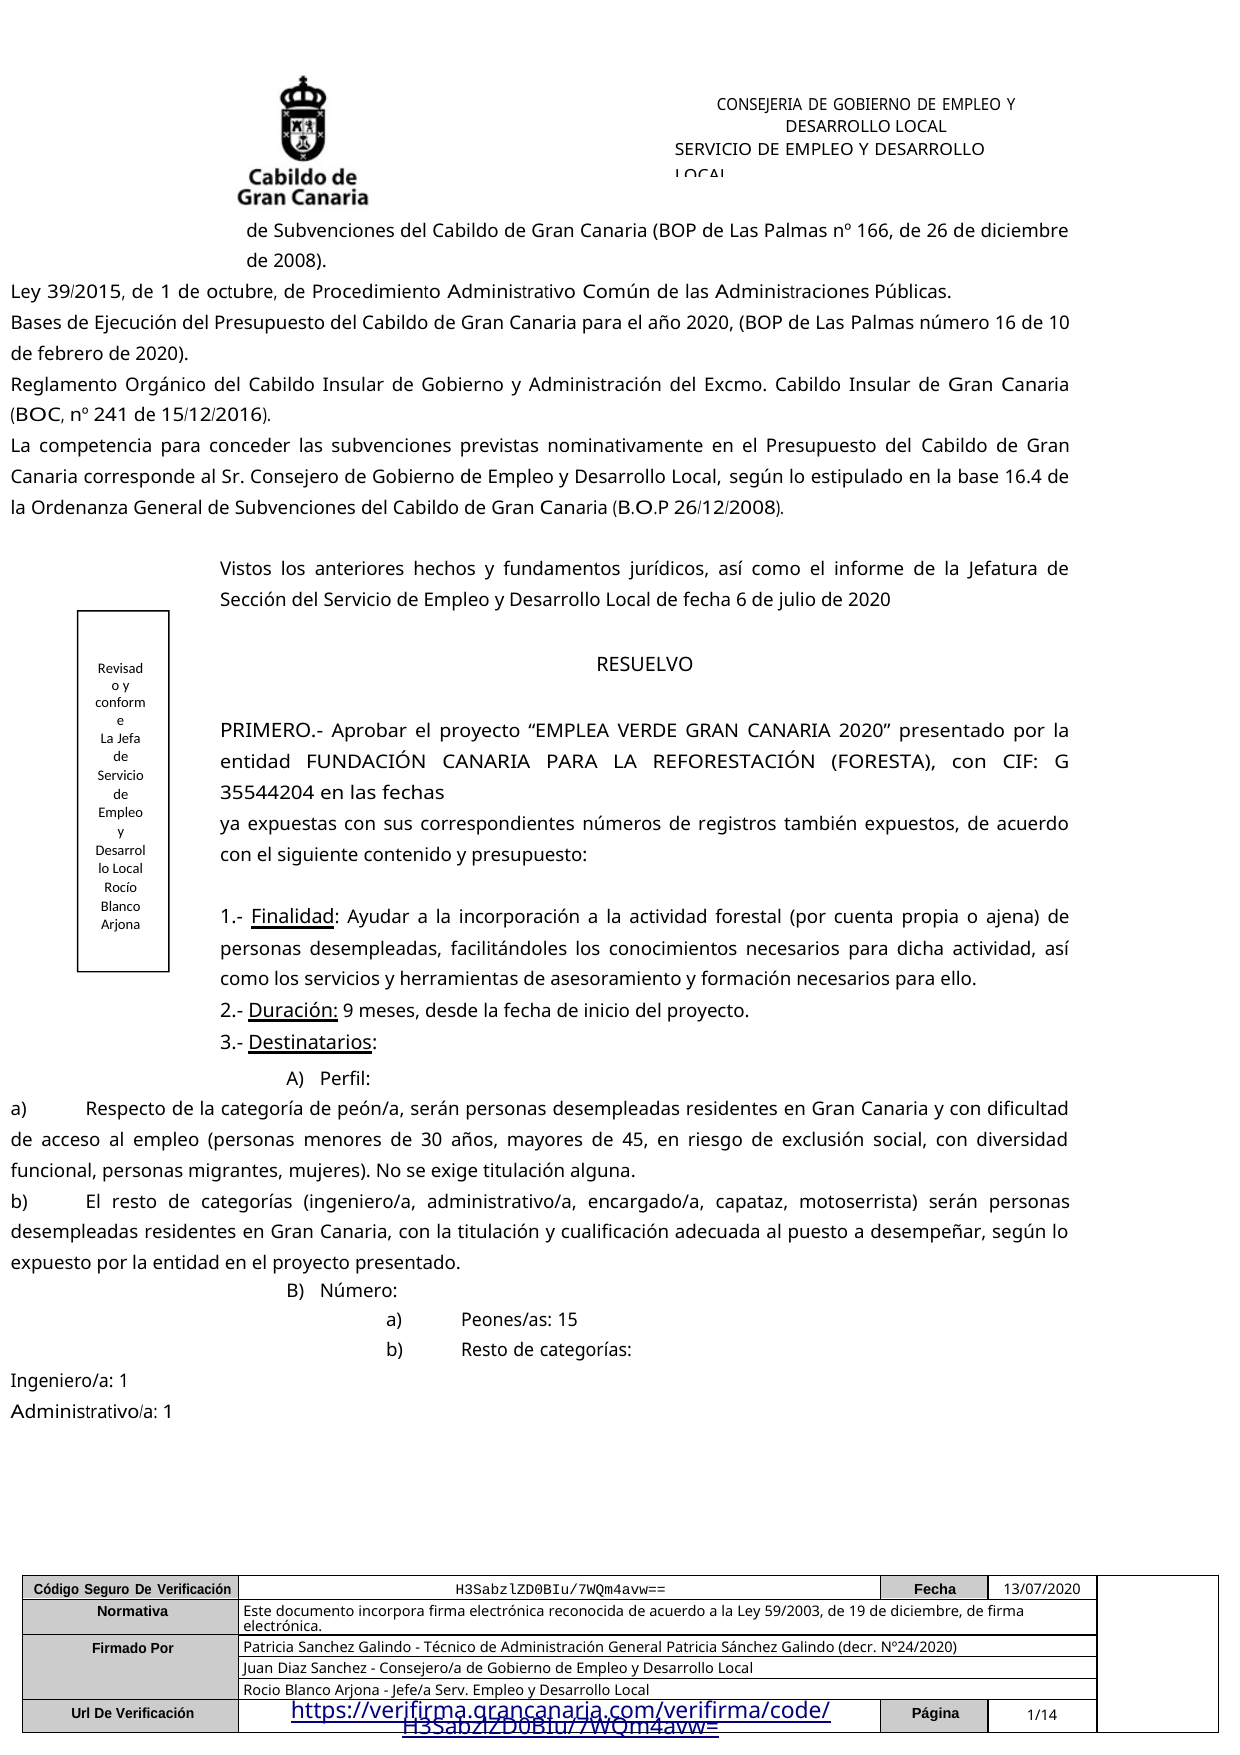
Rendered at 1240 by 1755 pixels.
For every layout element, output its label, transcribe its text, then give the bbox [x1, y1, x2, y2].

list Ingeniero/a: 1 [0, 1367, 1231, 1393]
list Ley 39/2015, de 1 de octubre, de Procedimiento Administrativo Común de las Administraciones Públicas. [0, 279, 1070, 304]
text de Subvenciones del Cabildo de Gran Canaria (BOP de Las Palmas nº 166, de 26 de diciembre de 2008). [246, 217, 1069, 273]
text PRIMERO.- Aprobar el proyecto “EMPLEA VERDE GRAN CANARIA 2020” presentado por la entidad FUNDACIÓN CANARIA PARA LA REFORESTACIÓN (FORESTA), con CIF: G 35544204 en las fechas [220, 716, 1070, 804]
list Peones/as: 15 [386, 1306, 1231, 1332]
subtitle RESUELVO [219, 650, 1070, 677]
list Bases de Ejecución del Presupuesto del Cabildo de Gran Canaria para el año 2020, (BOP de Las Palmas número 16 de 10 de febrero de 2020). [0, 309, 1070, 366]
text Revisado y conforme [94, 660, 147, 728]
list El resto de categorías (ingeniero/a, administrativo/a, encargado/a, capataz, motoserrista) serán personas desempleadas residentes en Gran Canaria, con la titulación y cualificación adecuada al puesto a desempeñar, según lo expuesto por la entidad en el proyecto presentado. [10, 1188, 1070, 1275]
subtitle [92, 660, 148, 949]
text La Jefa de Servicio de Empleo y Desarrollo Local Rocío Blanco Arjona [94, 729, 147, 933]
list Administrativo/a: 1 [0, 1398, 1231, 1423]
text 1.- Finalidad: Ayudar a la incorporación a la actividad forestal (por cuenta propia o ajena) de personas desempleadas, facilitándoles los conocimientos necesarios para dicha actividad, así como los servicios y herramientas de asesoramiento y formación necesarios para ello. [220, 903, 1070, 991]
text 2.- Duración: 9 meses, desde la fecha de inicio del proyecto. [220, 996, 1231, 1023]
text ya expuestas con sus correspondientes números de registros también expuestos, de acuerdo con el siguiente contenido y presupuesto: [220, 810, 1069, 867]
list Respecto de la categoría de peón/a, serán personas desempleadas residentes en Gran Canaria y con dificultad de acceso al empleo (personas menores de 30 años, mayores de 45, en riesgo de exclusión social, con diversidad funcional, personas migrantes, mujeres). No se exige titulación alguna. [10, 1096, 1070, 1183]
list Perfil: [286, 1065, 1231, 1091]
list La competencia para conceder las subvenciones previstas nominativamente en el Presupuesto del Cabildo de Gran Canaria corresponde al Sr. Consejero de Gobierno de Empleo y Desarrollo Local, según lo estipulado en la base 16.4 de la Ordenanza General de Subvenciones del Cabildo de Gran Canaria (B.O.P 26/12/2008). [0, 432, 1070, 520]
subtitle 3.- Destinatarios: [220, 1028, 1231, 1055]
list Número: [286, 1281, 1231, 1302]
text Vistos los anteriores hechos y fundamentos jurídicos, así como el informe de la Jefatura de Sección del Servicio de Empleo y Desarrollo Local de fecha 6 de julio de 2020 [220, 556, 1070, 612]
list Resto de categorías: [386, 1336, 1231, 1362]
list Reglamento Orgánico del Cabildo Insular de Gobierno y Administración del Excmo. Cabildo Insular de Gran Canaria (BOC, nº 241 de 15/12/2016). [0, 371, 1070, 427]
